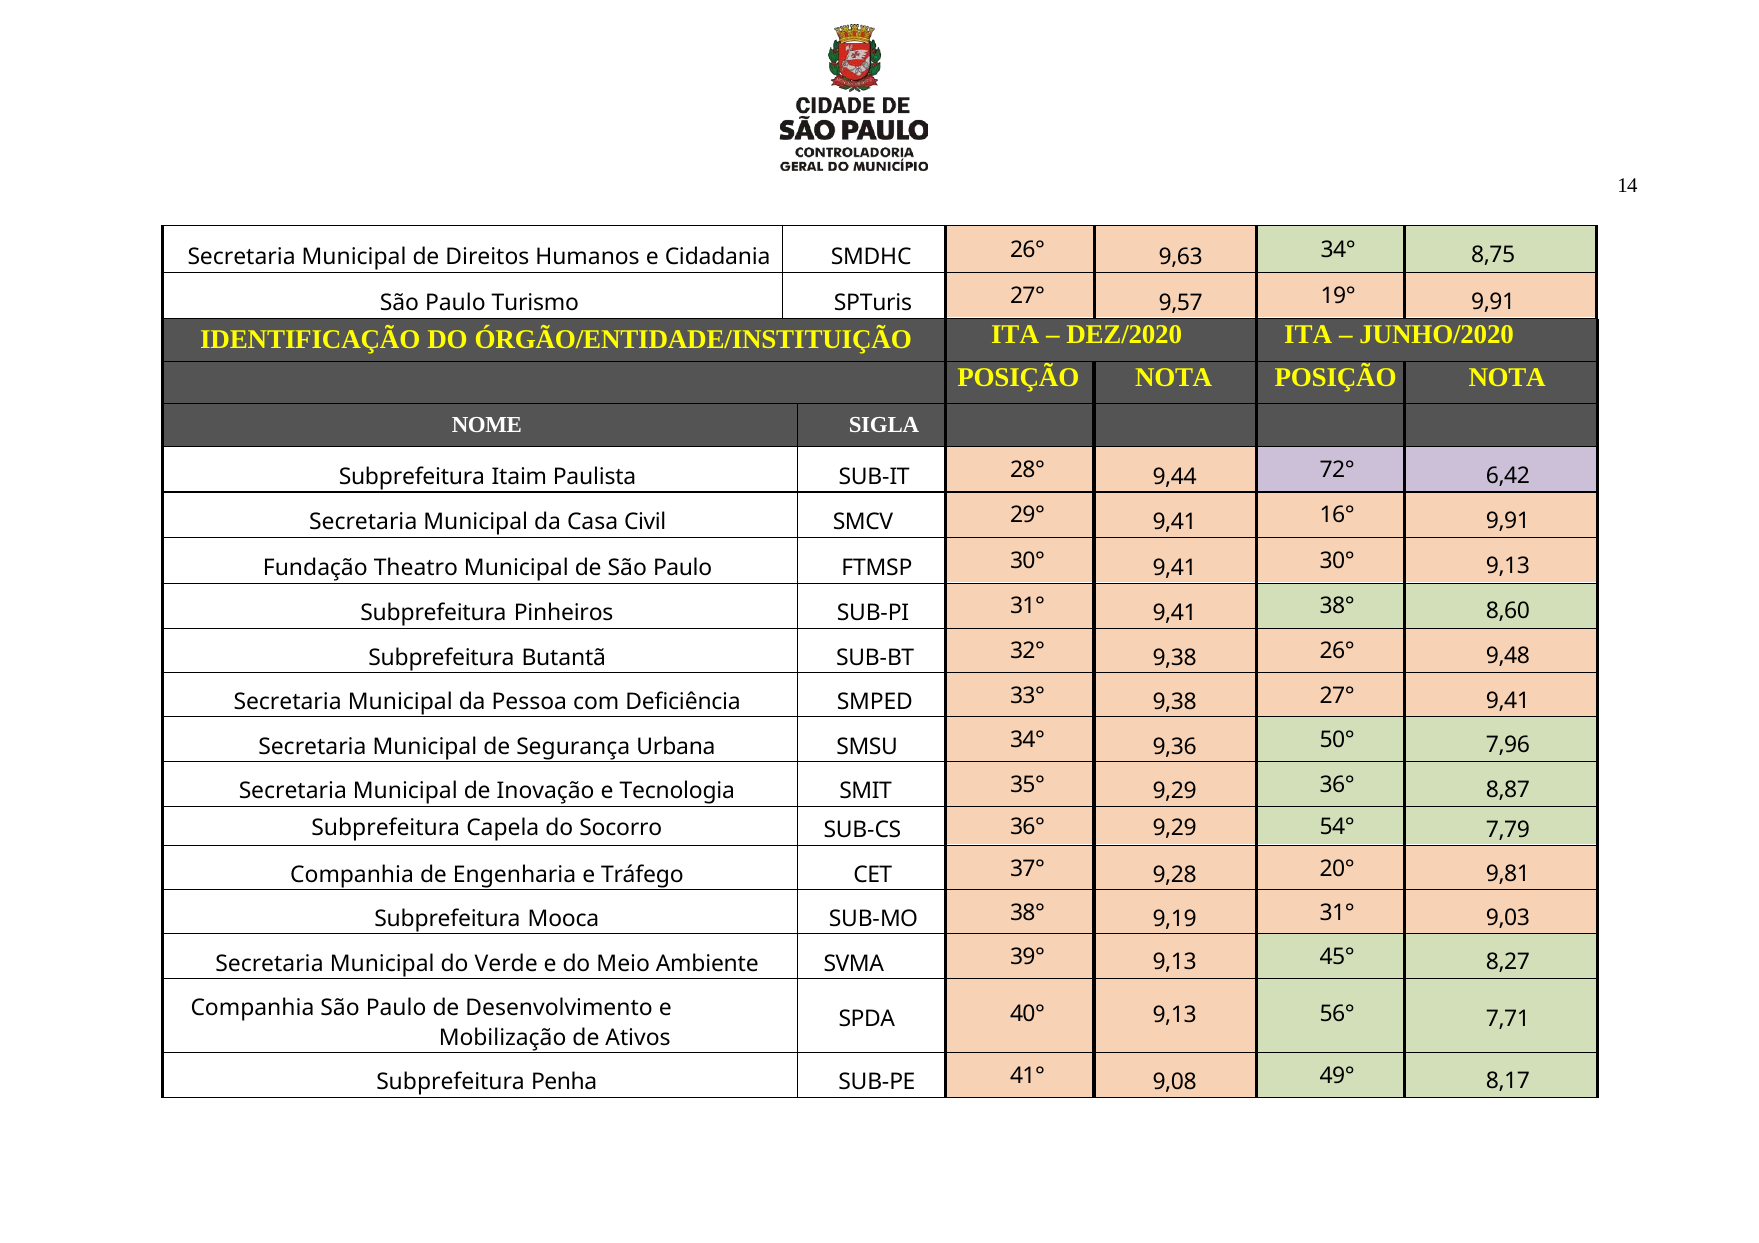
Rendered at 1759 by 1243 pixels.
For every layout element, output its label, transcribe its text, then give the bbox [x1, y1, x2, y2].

table_cell Subprefeitura Capela do Socorro [164, 807, 797, 844]
table_cell Companhia de Engenharia e Tráfego [164, 846, 797, 889]
table_cell 9,28 [1096, 846, 1255, 889]
table_cell 9,13 [1096, 979, 1255, 1052]
table_cell 54° [1258, 807, 1403, 844]
table_cell 20° [1258, 846, 1403, 889]
table_cell [1096, 404, 1255, 446]
table_cell 9,57 [1096, 273, 1255, 317]
table_header ITA – DEZ/2020 [947, 319, 1255, 361]
table_cell NOME [164, 404, 797, 446]
table_cell 9,38 [1096, 629, 1255, 672]
table_cell Secretaria Municipal do Verde e do Meio Ambiente [164, 934, 797, 978]
table_cell [1258, 404, 1403, 446]
table_cell 9,38 [1096, 673, 1255, 716]
table_cell SUB-PE [798, 1053, 944, 1097]
table_cell 9,48 [1406, 629, 1596, 672]
table_cell 9,29 [1096, 762, 1255, 806]
table_cell 7,96 [1406, 717, 1596, 761]
table_cell 38° [947, 890, 1092, 933]
table_cell Secretaria Municipal de Direitos Humanos e Cidadania [164, 226, 782, 272]
table_cell [947, 404, 1092, 446]
table_cell SUB-PI [798, 584, 944, 628]
table_header IDENTIFICAÇÃO DO ÓRGÃO/ENTIDADE/INSTITUIÇÃO [164, 319, 944, 361]
table_cell 28° [947, 447, 1092, 491]
table_cell SPTuris [783, 273, 944, 317]
table_cell 9,41 [1096, 493, 1255, 537]
table_cell São Paulo Turismo [164, 273, 782, 317]
table_cell 72° [1258, 447, 1403, 491]
table_cell 39° [947, 934, 1092, 978]
table_cell 40° [947, 979, 1092, 1052]
table_cell SMSU [798, 717, 944, 761]
table_cell SMCV [798, 493, 944, 537]
table_cell 9,08 [1096, 1053, 1255, 1097]
table_cell Companhia São Paulo de Desenvolvimento e Mobilização de Ativos [164, 979, 797, 1052]
table_cell 31° [1258, 890, 1403, 933]
table_cell [164, 362, 944, 403]
table_cell 34° [1258, 226, 1403, 272]
table_header ITA – JUNHO/2020 [1258, 319, 1596, 361]
table_cell 9,91 [1406, 493, 1596, 537]
table_cell 9,81 [1406, 846, 1596, 889]
table_cell Secretaria Municipal de Segurança Urbana [164, 717, 797, 761]
table_cell 9,41 [1096, 584, 1255, 628]
table_cell 9,44 [1096, 447, 1255, 491]
table_cell 9,36 [1096, 717, 1255, 761]
table_cell [1406, 404, 1596, 446]
table_cell 6,42 [1406, 447, 1596, 491]
table_cell SMPED [798, 673, 944, 716]
table_cell Subprefeitura Itaim Paulista [164, 447, 797, 491]
table_cell NOTA [1096, 362, 1255, 403]
table_cell SMIT [798, 762, 944, 806]
table_cell 37° [947, 846, 1092, 889]
table_cell 7,71 [1406, 979, 1596, 1052]
table_cell 56° [1258, 979, 1403, 1052]
table_cell NOTA [1406, 362, 1596, 403]
table_cell 9,63 [1096, 226, 1255, 272]
table_cell 8,60 [1406, 584, 1596, 628]
table_cell 30° [947, 538, 1092, 582]
table_cell 9,13 [1096, 934, 1255, 978]
table_cell 8,75 [1406, 226, 1595, 272]
table_cell POSIÇÃO [947, 362, 1092, 403]
table_cell 9,03 [1406, 890, 1596, 933]
table_cell 9,13 [1406, 538, 1596, 582]
table_cell 8,17 [1406, 1053, 1596, 1097]
table_cell 34° [947, 717, 1092, 761]
table_cell 50° [1258, 717, 1403, 761]
table_cell 8,27 [1406, 934, 1596, 978]
table_cell SUB-IT [798, 447, 944, 491]
table_cell 26° [947, 226, 1093, 272]
table_cell 36° [947, 807, 1092, 844]
table_cell 27° [947, 273, 1093, 317]
table_cell SVMA [798, 934, 944, 978]
table_cell SIGLA [798, 404, 944, 446]
table_cell SUB-CS [798, 807, 944, 844]
table_cell SUB-BT [798, 629, 944, 672]
table_cell CET [798, 846, 944, 889]
table_cell Secretaria Municipal da Casa Civil [164, 493, 797, 537]
table_cell Secretaria Municipal de Inovação e Tecnologia [164, 762, 797, 806]
table_cell 9,19 [1096, 890, 1255, 933]
table_cell 49° [1258, 1053, 1403, 1097]
table_cell SUB-MO [798, 890, 944, 933]
table_cell 33° [947, 673, 1092, 716]
table_cell Fundação Theatro Municipal de São Paulo [164, 538, 797, 582]
table_cell Subprefeitura Butantã [164, 629, 797, 672]
table_cell 7,79 [1406, 807, 1596, 844]
table_cell 9,91 [1406, 273, 1595, 317]
table_cell 8,87 [1406, 762, 1596, 806]
table_cell Subprefeitura Pinheiros [164, 584, 797, 628]
table_cell Subprefeitura Penha [164, 1053, 797, 1097]
table_cell 16° [1258, 493, 1403, 537]
table_cell 35° [947, 762, 1092, 806]
table_cell 36° [1258, 762, 1403, 806]
table_cell 19° [1258, 273, 1403, 317]
table_cell Subprefeitura Mooca [164, 890, 797, 933]
table_cell 9,29 [1096, 807, 1255, 844]
table_cell FTMSP [798, 538, 944, 582]
table_cell Secretaria Municipal da Pessoa com Deficiência [164, 673, 797, 716]
table_cell 45° [1258, 934, 1403, 978]
table_cell 29° [947, 493, 1092, 537]
table_cell 41° [947, 1053, 1092, 1097]
table_cell SPDA [798, 979, 944, 1052]
table_cell 27° [1258, 673, 1403, 716]
table_cell 30° [1258, 538, 1403, 582]
table_cell POSIÇÃO [1258, 362, 1403, 403]
table_cell 38° [1258, 584, 1403, 628]
table_cell 9,41 [1096, 538, 1255, 582]
table_cell 9,41 [1406, 673, 1596, 716]
table_cell 32° [947, 629, 1092, 672]
table_cell SMDHC [783, 226, 944, 272]
table_cell 26° [1258, 629, 1403, 672]
table_cell 31° [947, 584, 1092, 628]
